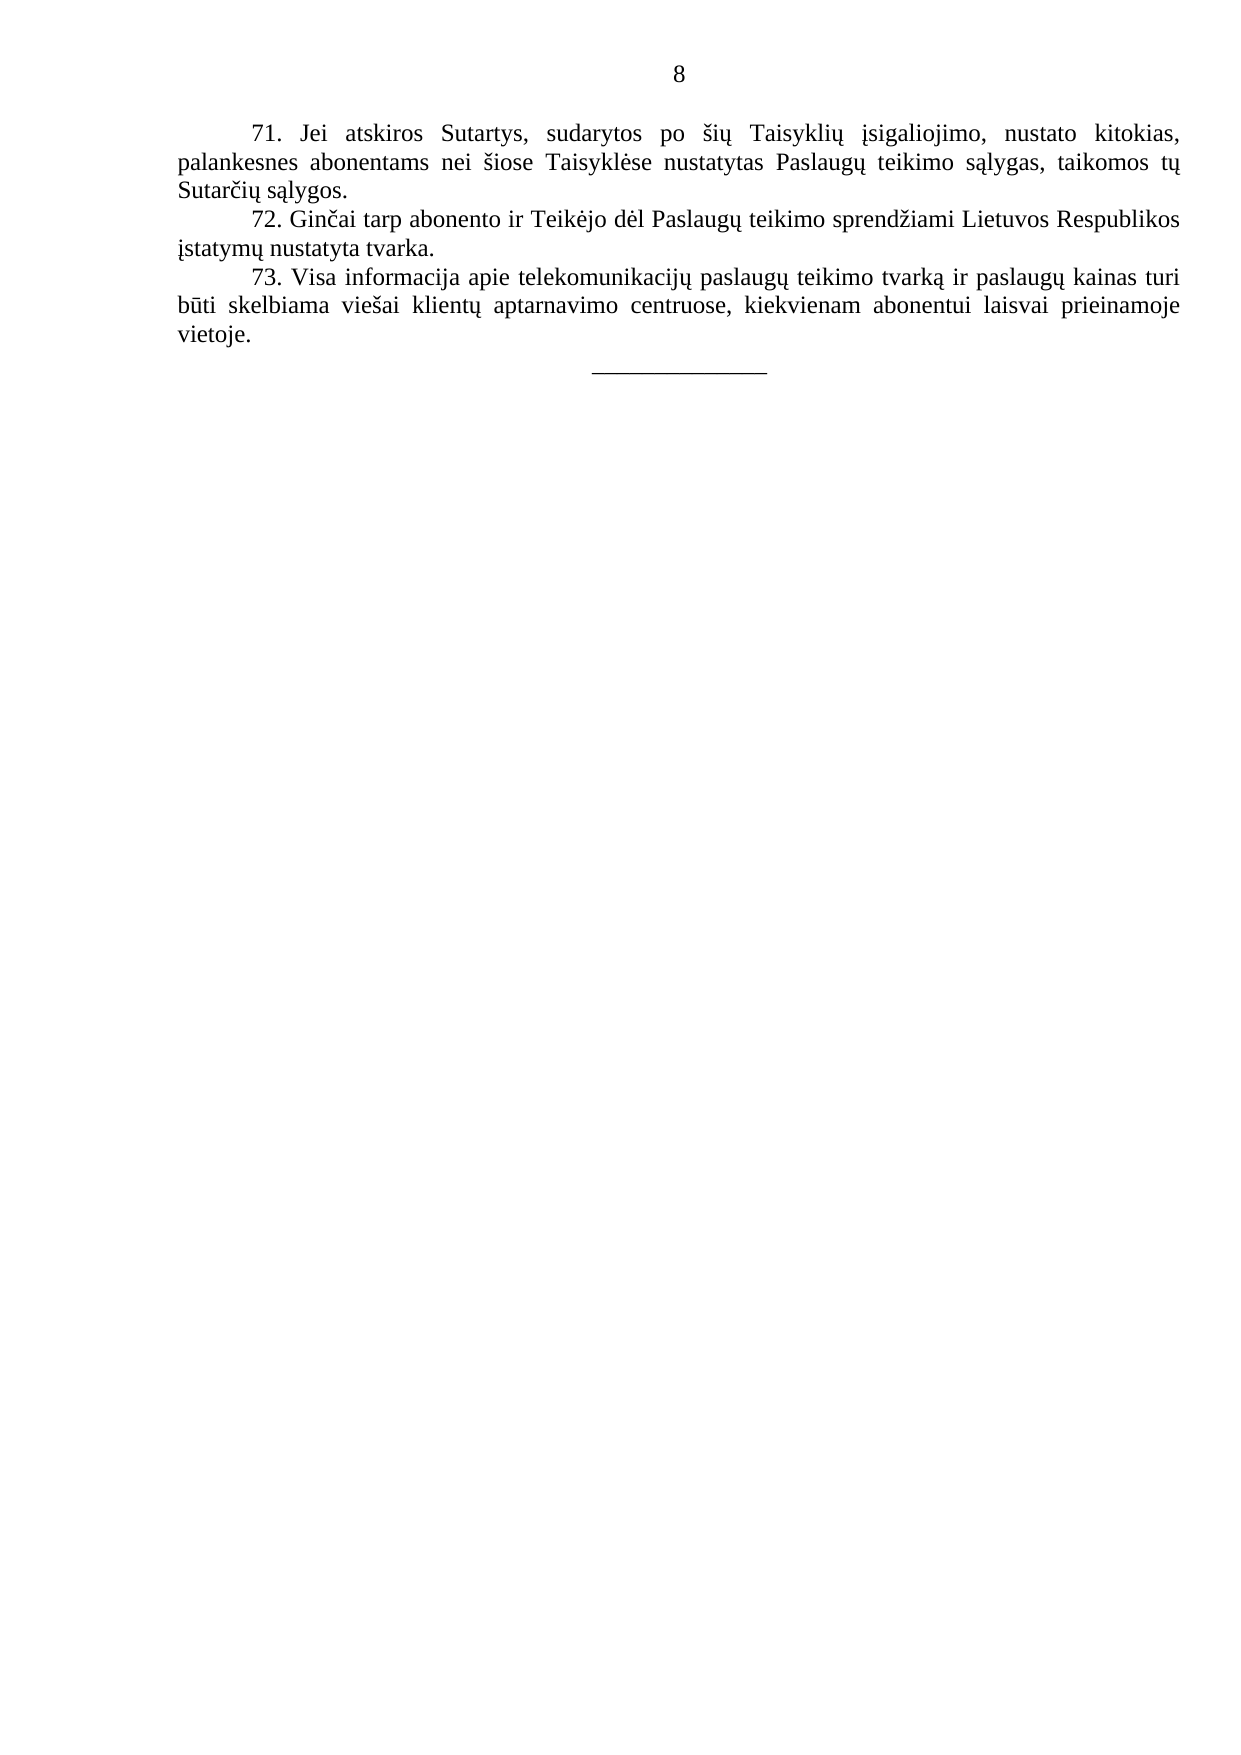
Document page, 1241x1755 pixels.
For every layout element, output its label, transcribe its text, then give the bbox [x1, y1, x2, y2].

text 71. Jei atskiros Sutartys, sudarytos po šių Taisyklių įsigaliojimo, nustato kitokias, palankesnes abonentams nei šiose Taisyklėse nustatytas Paslaugų teikimo sąlygas, taikomos tų Sutarčių sąlygos. [177, 118, 1181, 204]
text 73. Visa informacija apie telekomunikacijų paslaugų teikimo tvarką ir paslaugų kainas turi būti skelbiama viešai klientų aptarnavimo centruose, kiekvienam abonentui laisvai prieinamoje vietoje. [177, 262, 1181, 348]
text 72. Ginčai tarp abonento ir Teikėjo dėl Paslaugų teikimo sprendžiami Lietuvos Respublikos įstatymų nustatyta tvarka. [177, 204, 1181, 262]
text ______________ [177, 348, 1181, 377]
